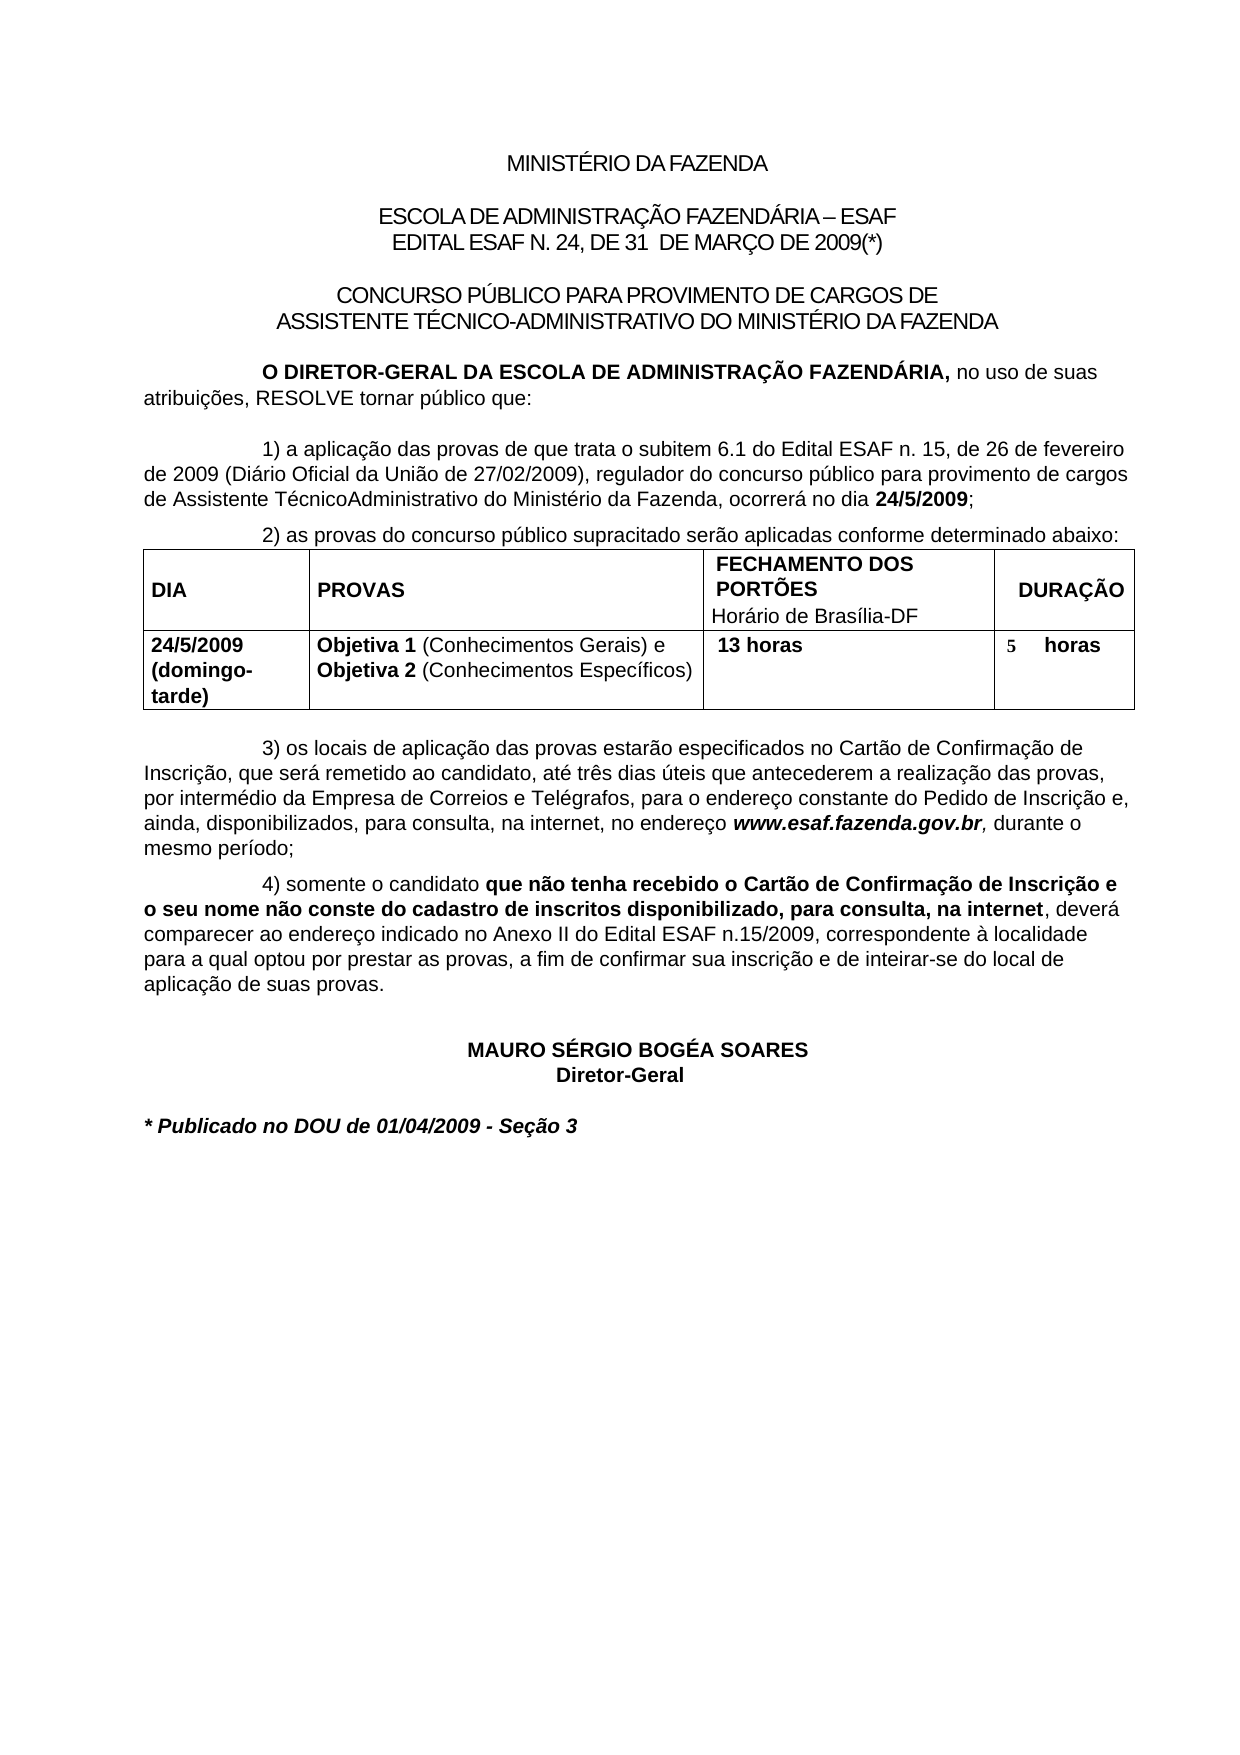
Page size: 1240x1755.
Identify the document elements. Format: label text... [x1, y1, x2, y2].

text 1) a aplicação das provas de que trata o subitem 6.1 do Edital ESAF n. 15, de 26 de fevereiro de 2009 (Diário Oficial da União de 27/02/2009), regulador do concurso público para provimento de cargos de Assistente TécnicoAdministrativo do Ministério da Fazenda, ocorrerá no dia 24/5/2009; [144, 437, 1132, 511]
text MINISTÉRIO DA FAZENDA [144, 150, 1132, 176]
text EDITAL ESAF N. 24, DE 31 DE MARÇO DE 2009(*) [144, 229, 1132, 255]
text atribuições, RESOLVE tornar público que: [143, 386, 1132, 410]
table_cell 24/5/2009 (domingo-tarde) [144, 631, 309, 709]
text 2) as provas do concurso público supracitado serão aplicadas conforme determinado abaixo: [144, 523, 1132, 547]
text 4) somente o candidato que não tenha recebido o Cartão de Confirmação de Inscrição e o seu nome não conste do cadastro de inscritos disponibilizado, para consulta, na internet, deverá comparecer ao endereço indicado no Anexo II do Edital ESAF n.15/2009, correspondente à localidade para a qual optou por prestar as provas, a fim de confirmar sua inscrição e de inteirar-se do local de aplicação de suas provas. [144, 872, 1132, 996]
text CONCURSO PÚBLICO PARA PROVIMENTO DE CARGOS DE [144, 282, 1132, 308]
text ASSISTENTE TÉCNICO-ADMINISTRATIVO DO MINISTÉRIO DA FAZENDA [144, 308, 1132, 334]
text 3) os locais de aplicação das provas estarão especificados no Cartão de Confirmação de Inscrição, que será remetido ao candidato, até três dias úteis que antecederem a realização das provas, por intermédio da Empresa de Correios e Telégrafos, para o endereço constante do Pedido de Inscrição e, ainda, disponibilizados, para consulta, na internet, no endereço www.esaf.fazenda.gov.br, durante o mesmo período; [144, 736, 1132, 859]
table_header DURAÇÃO [995, 550, 1134, 630]
text * Publicado no DOU de 01/04/2009 - Seção 3 [144, 1114, 1132, 1138]
table_cell horas [995, 631, 1134, 709]
text O DIRETOR-GERAL DA ESCOLA DE ADMINISTRAÇÃO FAZENDÁRIA, no uso de suas [144, 360, 1132, 384]
table_cell Objetiva 1 (Conhecimentos Gerais) e Objetiva 2 (Conhecimentos Específicos) [310, 631, 703, 709]
text MAURO SÉRGIO BOGÉA SOARES [144, 1037, 1132, 1061]
table_header FECHAMENTO DOS PORTÕES Horário de Brasília-DF [704, 550, 994, 630]
table_header DIA [144, 550, 309, 630]
text ESCOLA DE ADMINISTRAÇÃO FAZENDÁRIA – ESAF [144, 203, 1132, 229]
table_header PROVAS [310, 550, 703, 630]
table_cell 13 horas [704, 631, 994, 709]
text Diretor-Geral [144, 1063, 1096, 1087]
